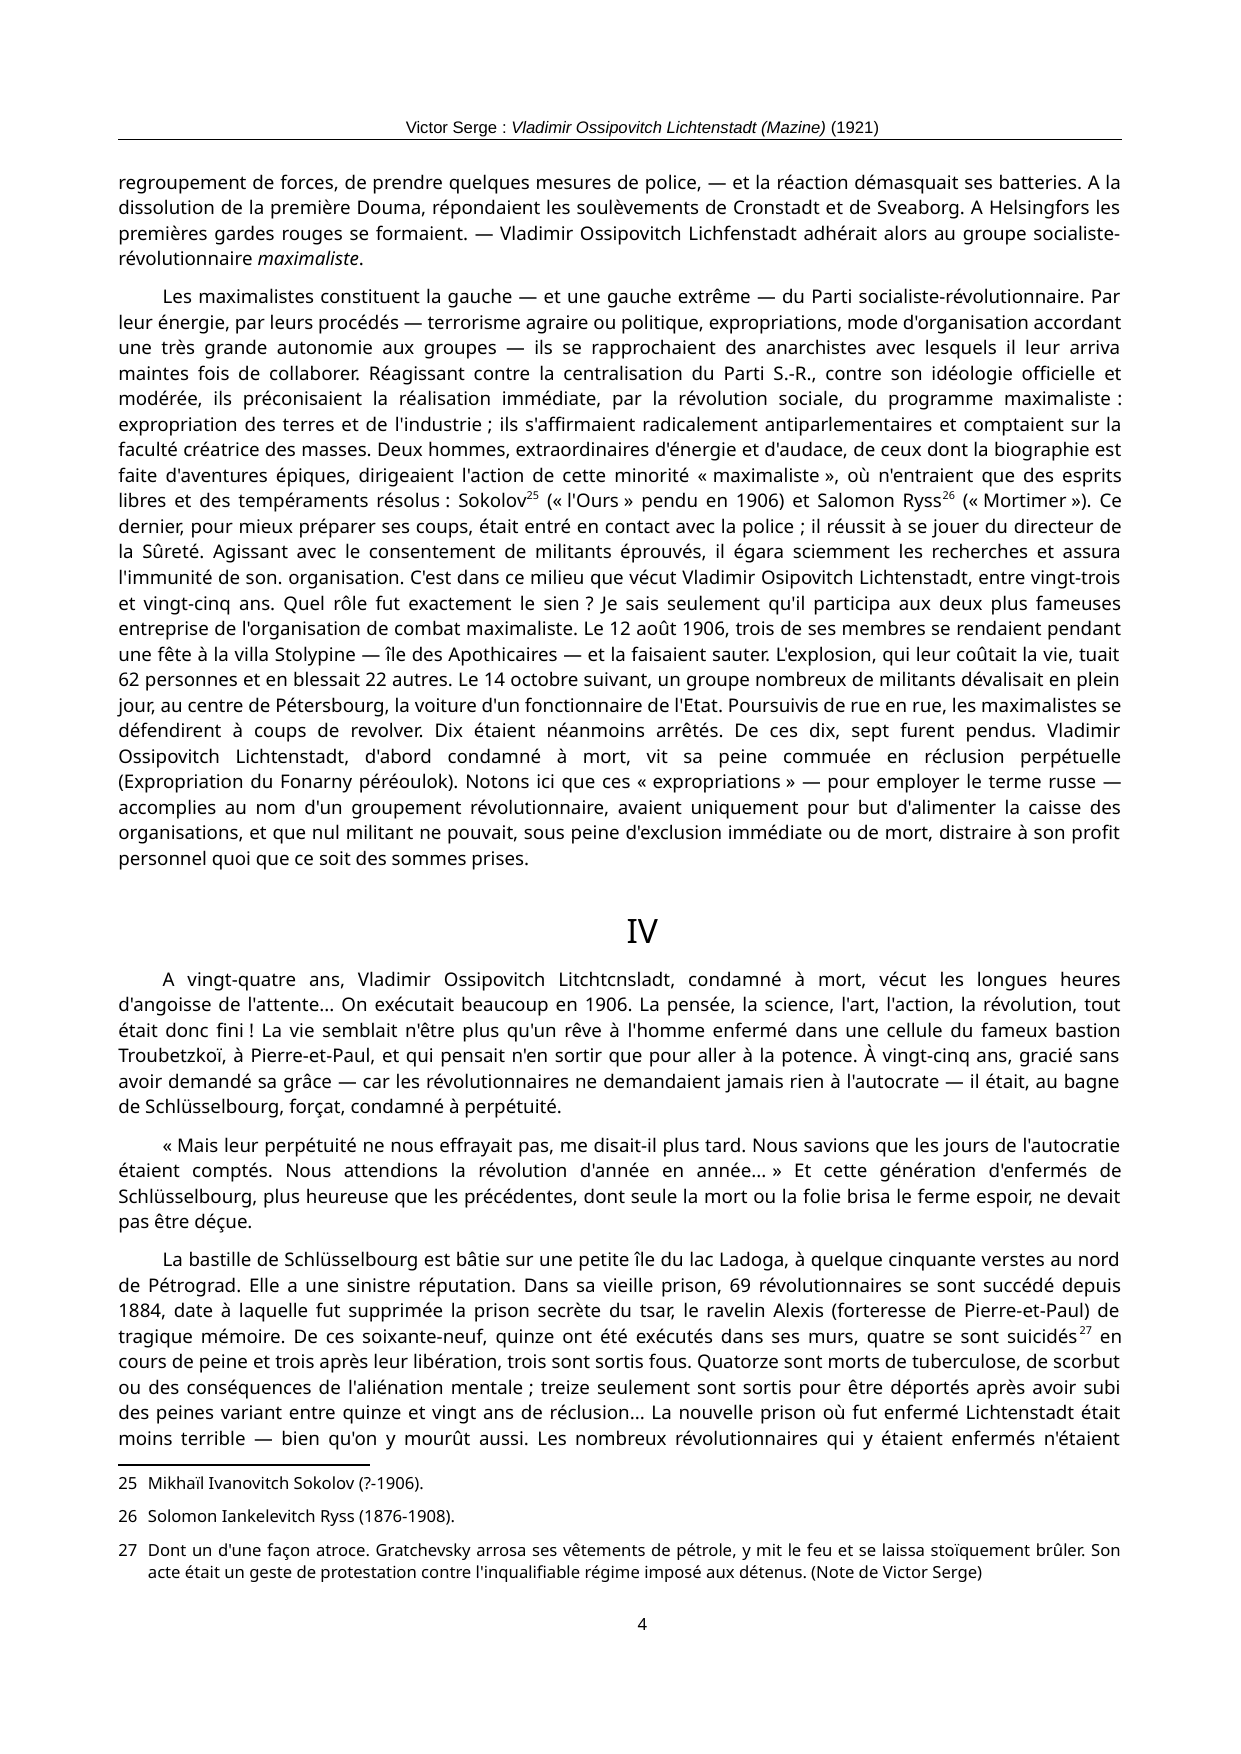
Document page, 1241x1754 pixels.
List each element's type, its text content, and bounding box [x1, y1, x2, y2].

text Les maximalistes constituent la gauche — et une gauche extrême — du Parti socialiste-révolutionnaire. Par leur énergie, par leurs procédés — terrorisme agraire ou politique, expropriations, mode d'organisation accordant une très grande autonomie aux groupes — ils se rapprochaient des anarchistes avec lesquels il leur arriva maintes fois de collaborer. Réagissant contre la centralisation du Parti S.-R., contre son idéologie officielle et modérée, ils préconisaient la réalisation immédiate, par la révolution sociale, du programme maximaliste : expropriation des terres et de l'industrie ; ils s'affirmaient radicalement antiparlementaires et comptaient sur la faculté créatrice des masses. Deux hommes, extraordinaires d'énergie et d'audace, de ceux dont la biographie est faite d'aventures épiques, dirigeaient l'action de cette minorité « maximaliste », où n'entraient que des esprits libres et des tempéraments résolus : Sokolov (« l'Ours » pendu en 1906) et Salomon Ryss (« Mortimer »). Ce dernier, pour mieux préparer ses coups, était entré en contact avec la police ; il réussit à se jouer du directeur de la Sûreté. Agissant avec le consentement de militants éprouvés, il égara sciemment les recherches et assura l'immunité de son. organisation. C'est dans ce milieu que vécut Vladimir Osipovitch Lichtenstadt, entre vingt-trois et vingt-cinq ans. Quel rôle fut exactement le sien ? Je sais seulement qu'il participa aux deux plus fameuses entreprise de l'organisation de combat maximaliste. Le 12 août 1906, trois de ses membres se rendaient pendant une fête à la villa Stolypine — île des Apothicaires — et la faisaient sauter. L'explosion, qui leur coûtait la vie, tuait 62 personnes et en blessait 22 autres. Le 14 octobre suivant, un groupe nombreux de militants dévalisait en plein jour, au centre de Pétersbourg, la voiture d'un fonctionnaire de l'Etat. Poursuivis de rue en rue, les maximalistes se défendirent à coups de revolver. Dix étaient néanmoins arrêtés. De ces dix, sept furent pendus. Vladimir Ossipovitch Lichtenstadt, d'abord condamné à mort, vit sa peine commuée en réclusion perpétuelle (Expropriation du Fonarny péréoulok). Notons ici que ces « expropriations » — pour employer le terme russe — accomplies au nom d'un groupement révolutionnaire, avaient uniquement pour but d'alimenter la caisse des organisations, et que nul militant ne pouvait, sous peine d'exclusion immédiate ou de mort, distraire à son profit personnel quoi que ce soit des sommes prises. [118, 283, 1122, 871]
text « Mais leur perpétuité ne nous effrayait pas, me disait-il plus tard. Nous savions que les jours de l'autocratie étaient comptés. Nous attendions la révolution d'année en année... » Et cette génération d'enfermés de Schlüsselbourg, plus heureuse que les précédentes, dont seule la mort ou la folie brisa le ferme espoir, ne devait pas être déçue. [118, 1132, 1122, 1234]
text La bastille de Schlüsselbourg est bâtie sur une petite île du lac Ladoga, à quelque cinquante verstes au nord de Pétrograd. Elle a une sinistre réputation. Dans sa vieille prison, 69 révolutionnaires se sont succédé depuis 1884, date à laquelle fut supprimée la prison secrète du tsar, le ravelin Alexis (forteresse de Pierre-et-Paul) de tragique mémoire. De ces soixante-neuf, quinze ont été exécutés dans ses murs, quatre se sont suicidés en cours de peine et trois après leur libération, trois sont sortis fous. Quatorze sont morts de tuberculose, de scorbut ou des conséquences de l'aliénation mentale ; treize seulement sont sortis pour être déportés après avoir subi des peines variant entre quinze et vingt ans de réclusion... La nouvelle prison où fut enfermé Lichtenstadt était moins terrible — bien qu'on y mourût aussi. Les nombreux révolutionnaires qui y étaient enfermés n'étaient [118, 1246, 1122, 1451]
text Dont un d'une façon atroce. Gratchevsky arrosa ses vêtements de pétrole, y mit le feu et se laissa stoïquement brûler. Son acte était un geste de protestation contre l'inqualifiable régime imposé aux détenus. (Note de Victor Serge) [118, 1538, 1122, 1583]
subtitle IV [118, 908, 1122, 954]
text Mikhaïl Ivanovitch Sokolov (?-1906). [118, 1471, 1122, 1494]
text Solomon Iankelevitch Ryss (1876-1908). [118, 1505, 1122, 1527]
text A vingt-quatre ans, Vladimir Ossipovitch Litchtcnsladt, condamné à mort, vécut les longues heures d'angoisse de l'attente... On exécutait beaucoup en 1906. La pensée, la science, l'art, l'action, la révolution, tout était donc fini ! La vie semblait n'être plus qu'un rêve à l'homme enfermé dans une cellule du fameux bastion Troubetzkoï, à Pierre-et-Paul, et qui pensait n'en sortir que pour aller à la potence. À vingt-cinq ans, gracié sans avoir demandé sa grâce — car les révolutionnaires ne demandaient jamais rien à l'autocrate — il était, au bagne de Schlüsselbourg, forçat, condamné à perpétuité. [118, 966, 1122, 1119]
text regroupement de forces, de prendre quelques mesures de police, — et la réaction démasquait ses batteries. A la dissolution de la première Douma, répondaient les soulèvements de Cronstadt et de Sveaborg. A Helsingfors les premières gardes rouges se formaient. — Vladimir Ossipovitch Lichfenstadt adhérait alors au groupe socialiste-révolutionnaire maximaliste. [118, 169, 1122, 271]
